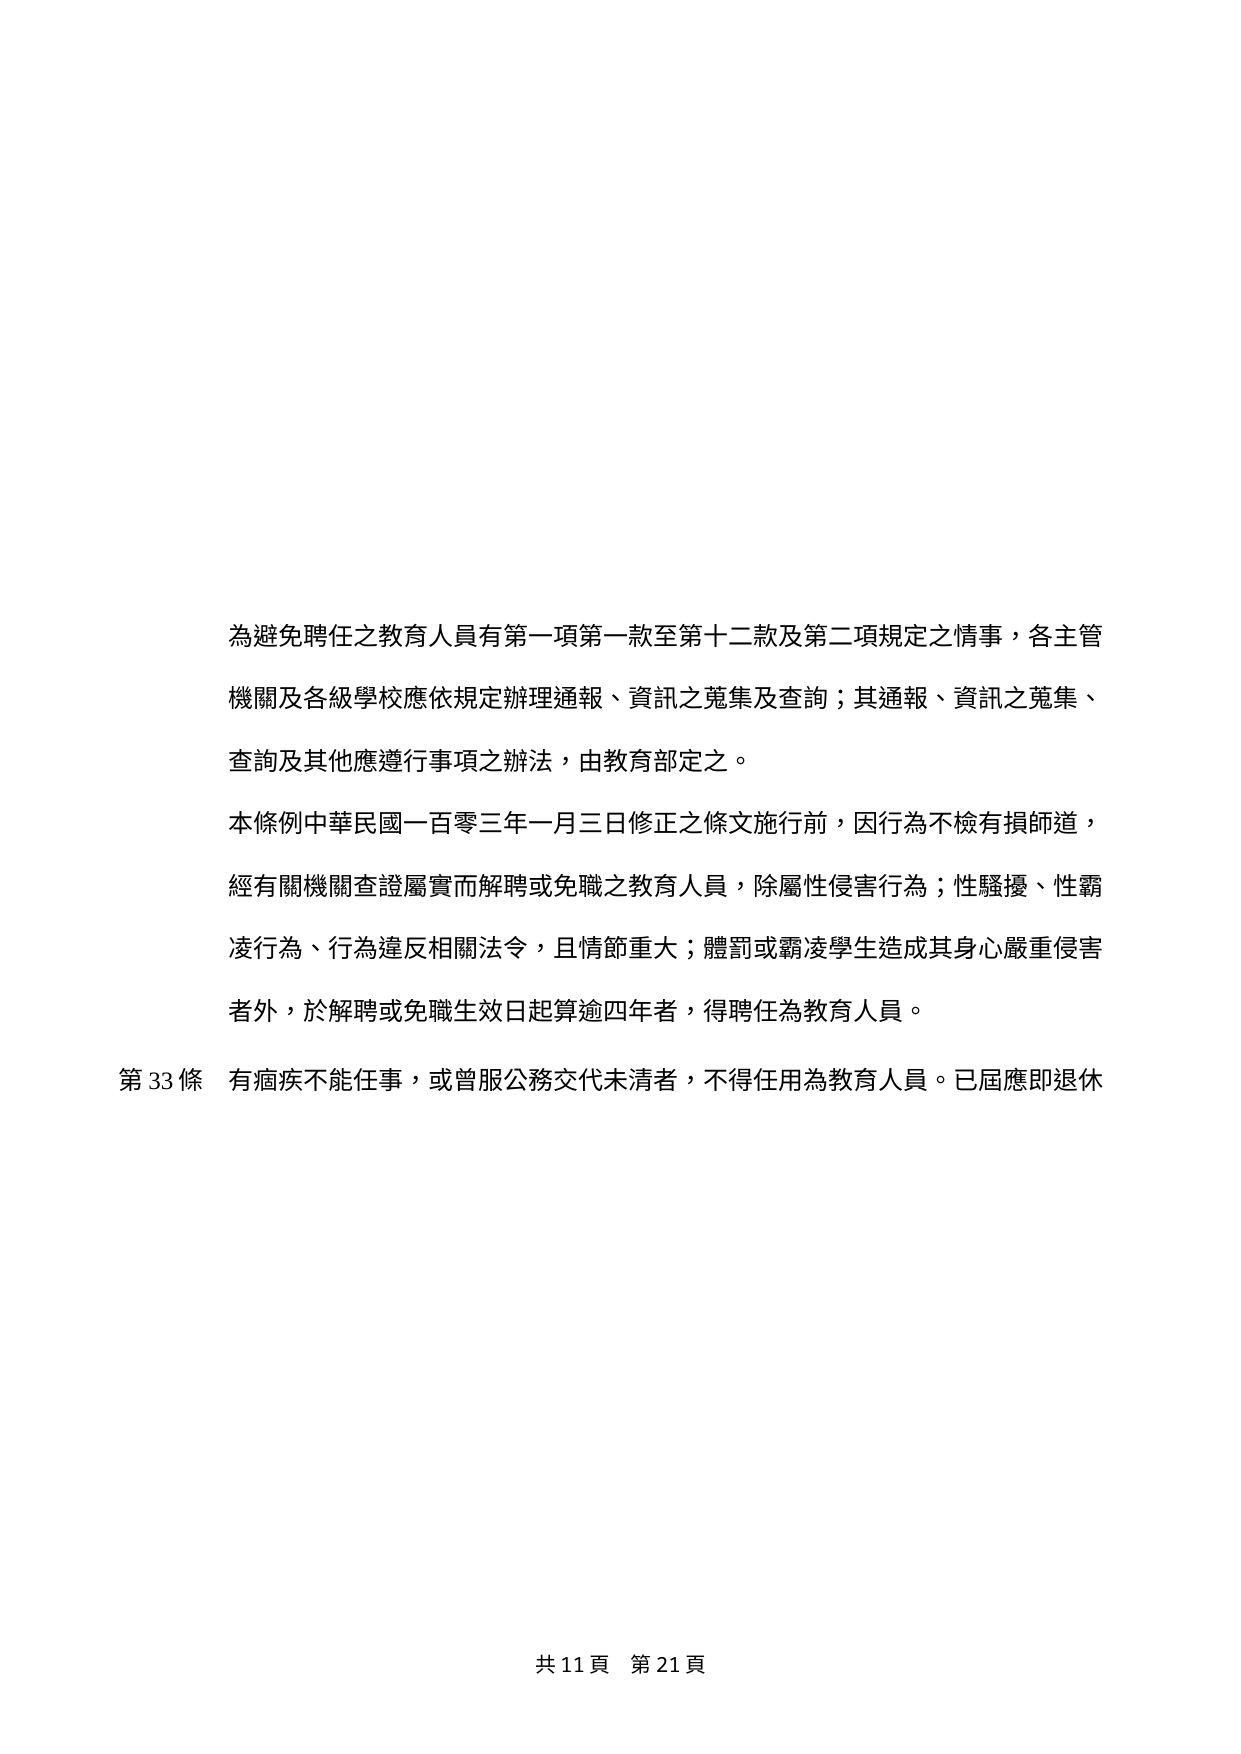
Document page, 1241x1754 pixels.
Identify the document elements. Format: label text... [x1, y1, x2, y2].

text 為避免聘任之教育人員有第一項第一款至第十二款及第二項規定之情事，各主管機關及各級學校應依規定辦理通報、資訊之蒐集及查詢；其通報、資訊之蒐集、查詢及其他應遵行事項之辦法，由教育部定之。 [229, 593, 1122, 780]
text 本條例中華民國一百零三年一月三日修正之條文施行前，因行為不檢有損師道，經有關機關查證屬實而解聘或免職之教育人員，除屬性侵害行為；性騷擾、性霸凌行為、行為違反相關法令，且情節重大；體罰或霸凌學生造成其身心嚴重侵害者外，於解聘或免職生效日起算逾四年者，得聘任為教育人員。 [229, 780, 1122, 1030]
text 第33條 有痼疾不能任事，或曾服公務交代未清者，不得任用為教育人員。已屆應即退休 [118, 1037, 1122, 1099]
